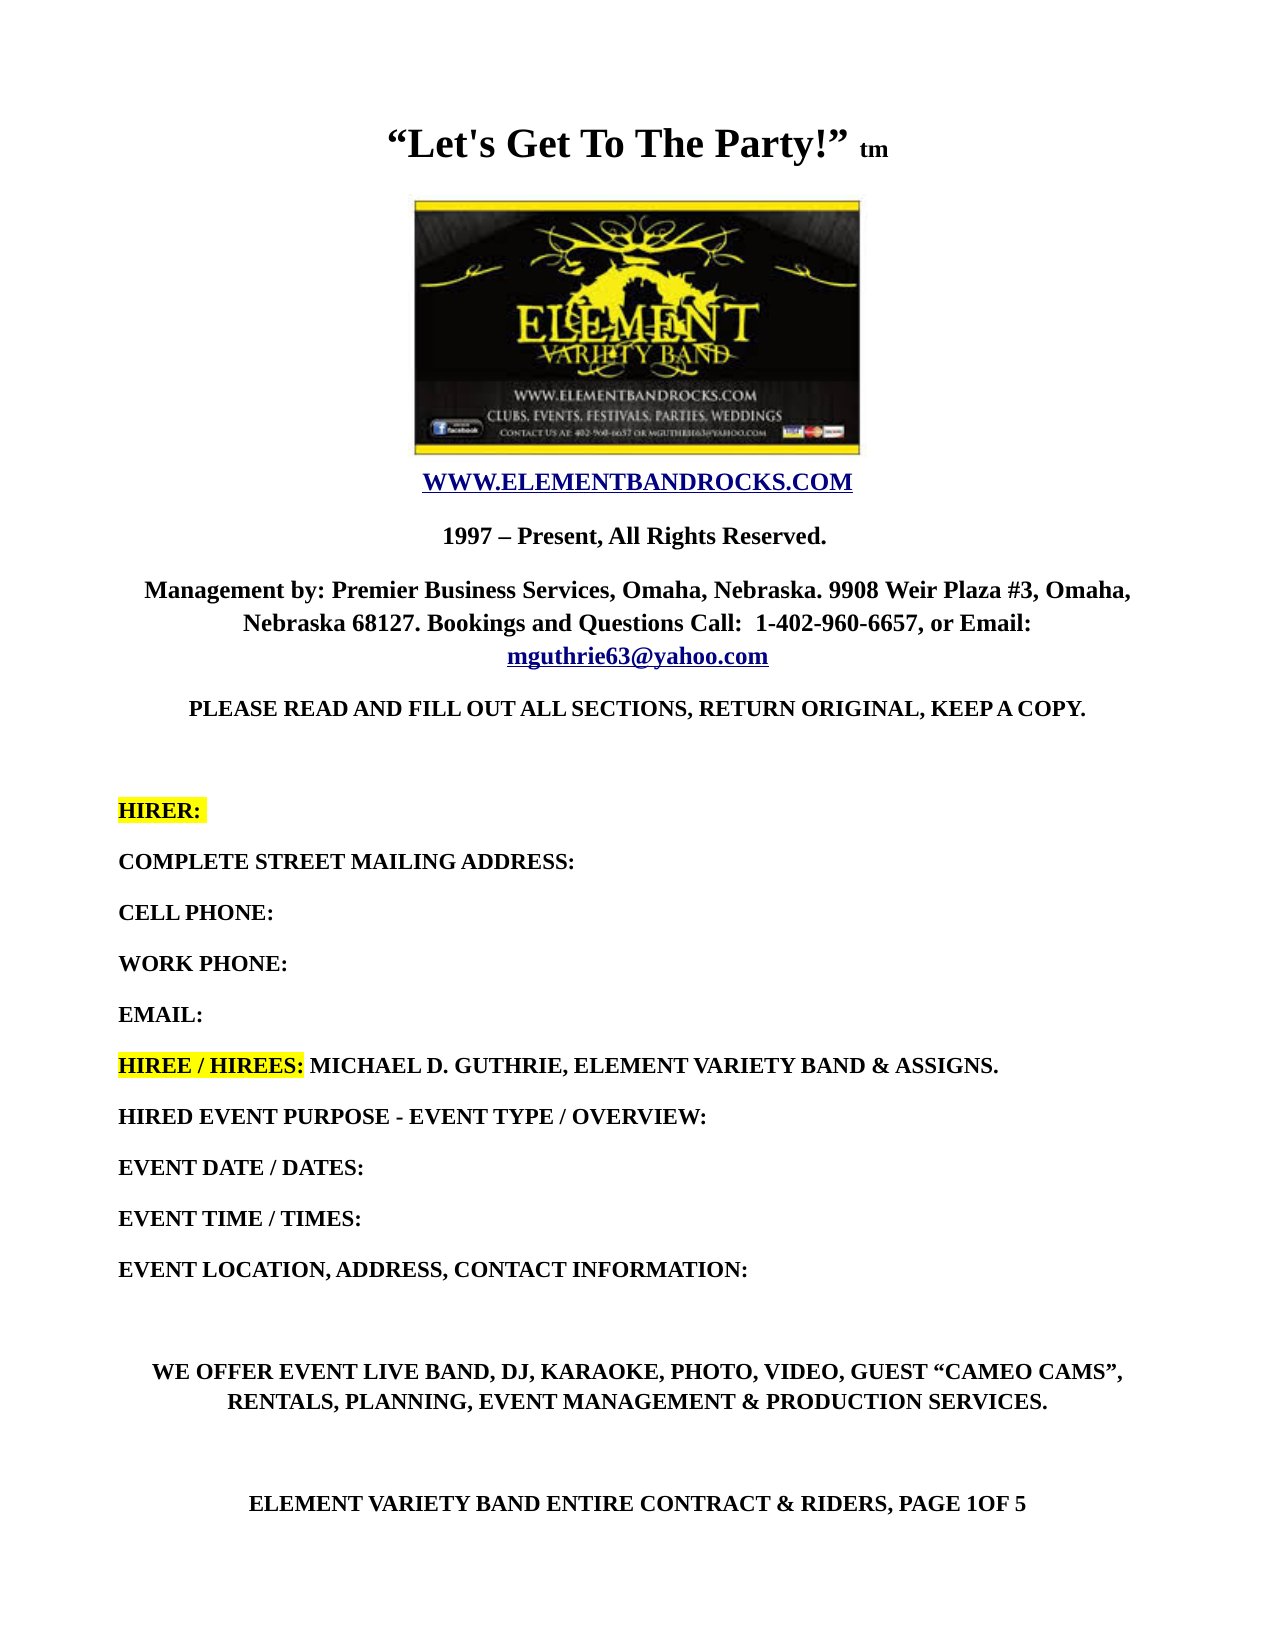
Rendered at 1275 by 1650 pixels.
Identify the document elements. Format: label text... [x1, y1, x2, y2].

text 1997 – Present, All Rights Reserved. [118, 521, 1157, 550]
text PLEASE READ AND FILL OUT ALL SECTIONS, RETURN ORIGINAL, KEEP A COPY. [118, 695, 1157, 721]
text “Let's Get To The Party!” tm [118, 118, 1157, 166]
text COMPLETE STREET MAILING ADDRESS: [118, 848, 1157, 874]
text WWW.ELEMENTBANDROCKS.COM [118, 194, 1157, 496]
text WE OFFER EVENT LIVE BAND, DJ, KARAOKE, PHOTO, VIDEO, GUEST “CAMEO CAMS”, RENTALS, PLANNING, EVENT MANAGEMENT & PRODUCTION SERVICES. [118, 1358, 1157, 1415]
text EVENT TIME / TIMES: [118, 1205, 1157, 1231]
text HIRER: [118, 797, 1157, 823]
picture [407, 194, 868, 463]
text EVENT LOCATION, ADDRESS, CONTACT INFORMATION: [118, 1256, 1157, 1282]
text EMAIL: [118, 1001, 1157, 1027]
text CELL PHONE: [118, 899, 1157, 925]
text WORK PHONE: [118, 950, 1157, 976]
text EVENT DATE / DATES: [118, 1154, 1157, 1180]
text ELEMENT VARIETY BAND ENTIRE CONTRACT & RIDERS, PAGE 1OF 5 [118, 1491, 1157, 1517]
text HIREE / HIREES: MICHAEL D. GUTHRIE, ELEMENT VARIETY BAND & ASSIGNS. [118, 1052, 1157, 1078]
text HIRED EVENT PURPOSE - EVENT TYPE / OVERVIEW: [118, 1103, 1157, 1129]
text Management by: Premier Business Services, Omaha, Nebraska. 9908 Weir Plaza #3, Omaha, Nebraska 68127. Bookings and Questions Call: 1-402-960-6657, or Email: mguthrie63@yahoo.com [118, 575, 1157, 669]
